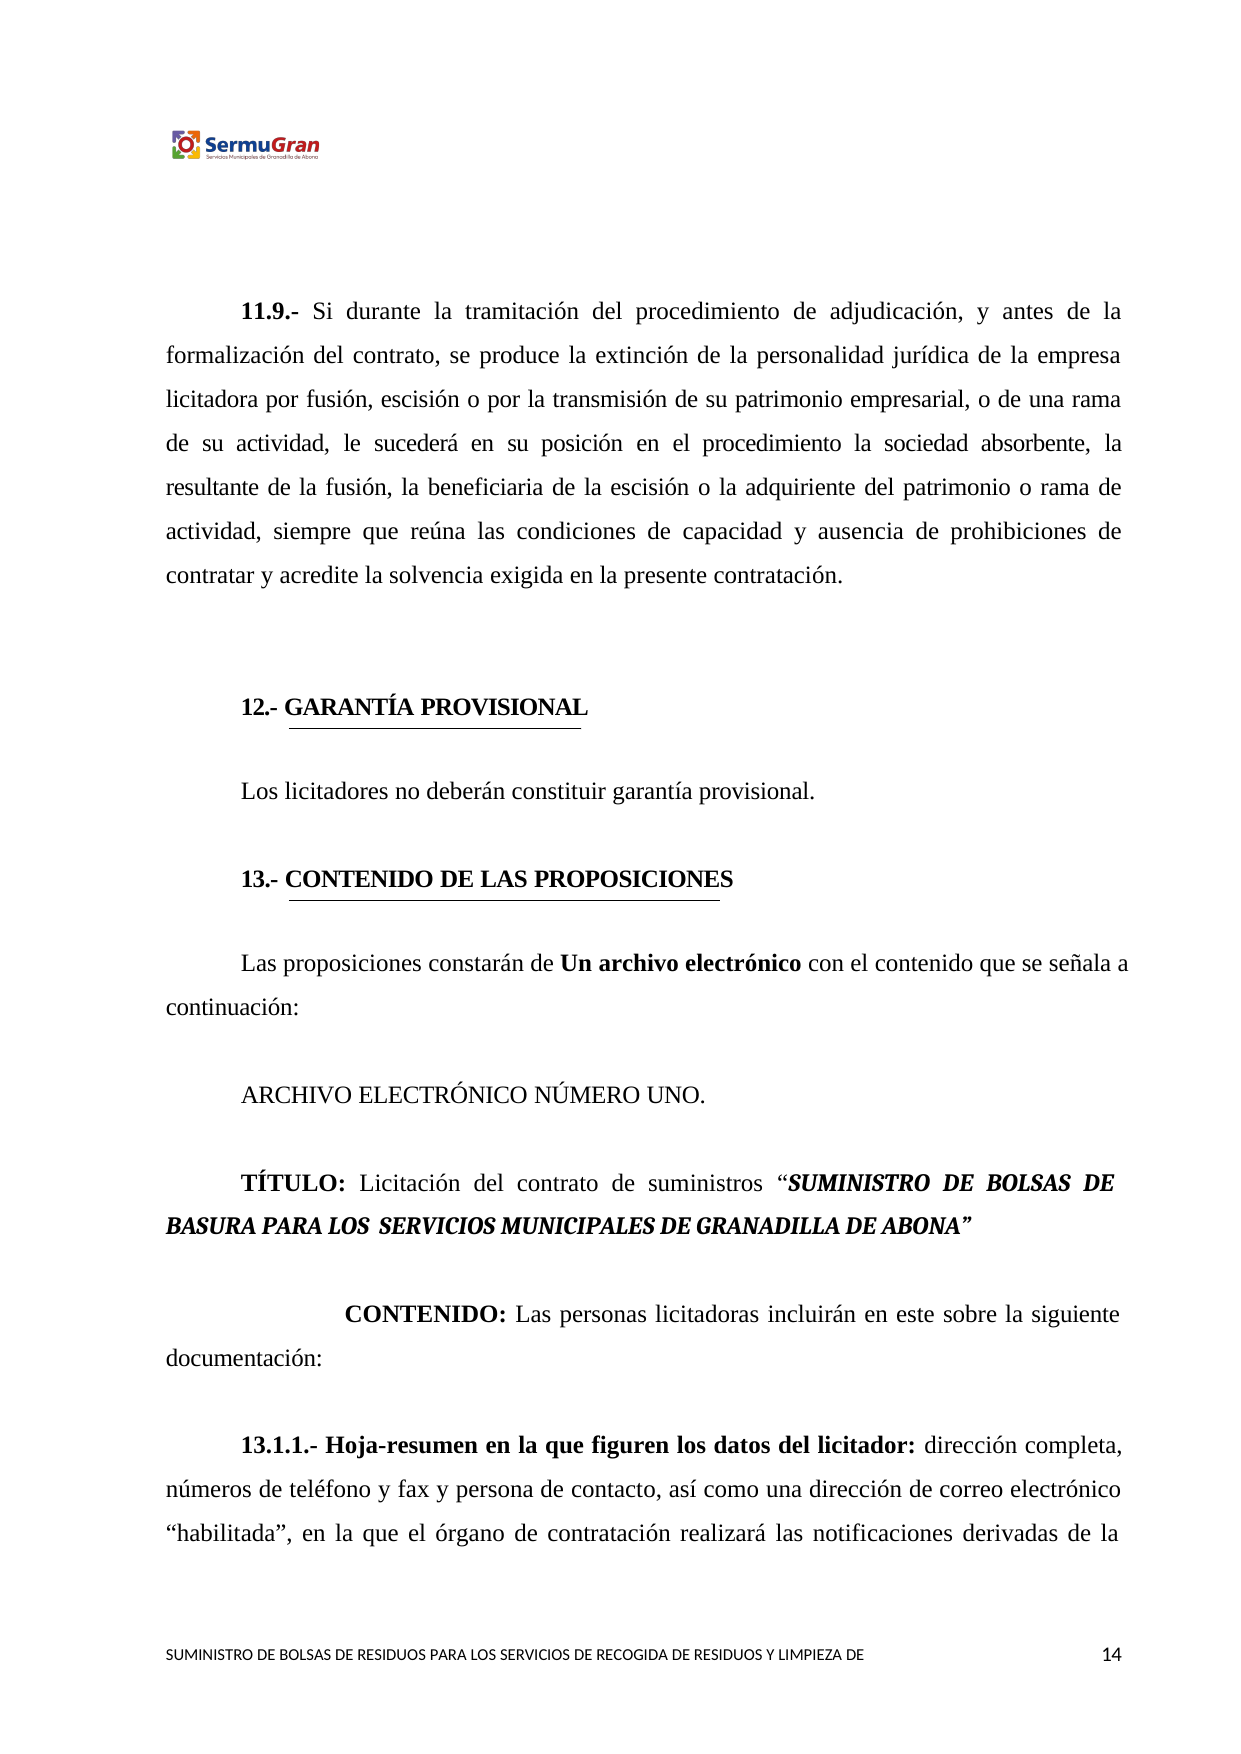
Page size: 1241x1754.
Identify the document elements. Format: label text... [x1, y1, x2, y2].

text 13.1.1.- Hoja-resumen en la que figuren los datos del licitador: dirección completa, números de teléfono y fax y persona de contacto, así como una dirección de correo electrónico “habilitada”, en la que el órgano de contratación realizará las notificaciones derivadas de la [166, 1431, 1123, 1547]
text documentación: [166, 1343, 1137, 1371]
text 11.9.- Si durante la tramitación del procedimiento de adjudicación, y antes de la formalización del contrato, se produce la extinción de la personalidad jurídica de la empresa licitadora por fusión, escisión o por la transmisión de su patrimonio empresarial, o de una rama de su actividad, le sucederá en su posición en el procedimiento la sociedad absorbente, la resultante de la fusión, la beneficiaria de la escisión o la adquiriente del patrimonio o rama de actividad, siempre que reúna las condiciones de capacidad y ausencia de prohibiciones de contratar y acredite la solvencia exigida en la presente contratación. [166, 296, 1122, 589]
picture [165, 128, 325, 162]
text TÍTULO: Licitación del contrato de suministros “SUMINISTRO DE BOLSAS DE BASURA PARA LOS SERVICIOS MUNICIPALES DE GRANADILLA DE ABONA” [166, 1168, 1137, 1240]
text Los licitadores no deberán constituir garantía provisional. [241, 776, 1137, 804]
subtitle 12.- GARANTÍA PROVISIONAL [241, 692, 1137, 720]
text ARCHIVO ELECTRÓNICO NÚMERO UNO. [241, 1080, 1137, 1109]
text Las proposiciones constarán de Un archivo electrónico con el contenido que se señala a continuación: [166, 948, 1137, 1021]
text CONTENIDO: Las personas licitadoras incluirán en este sobre la siguiente [344, 1299, 1137, 1327]
subtitle 13.- CONTENIDO DE LAS PROPOSICIONES [241, 864, 1137, 892]
